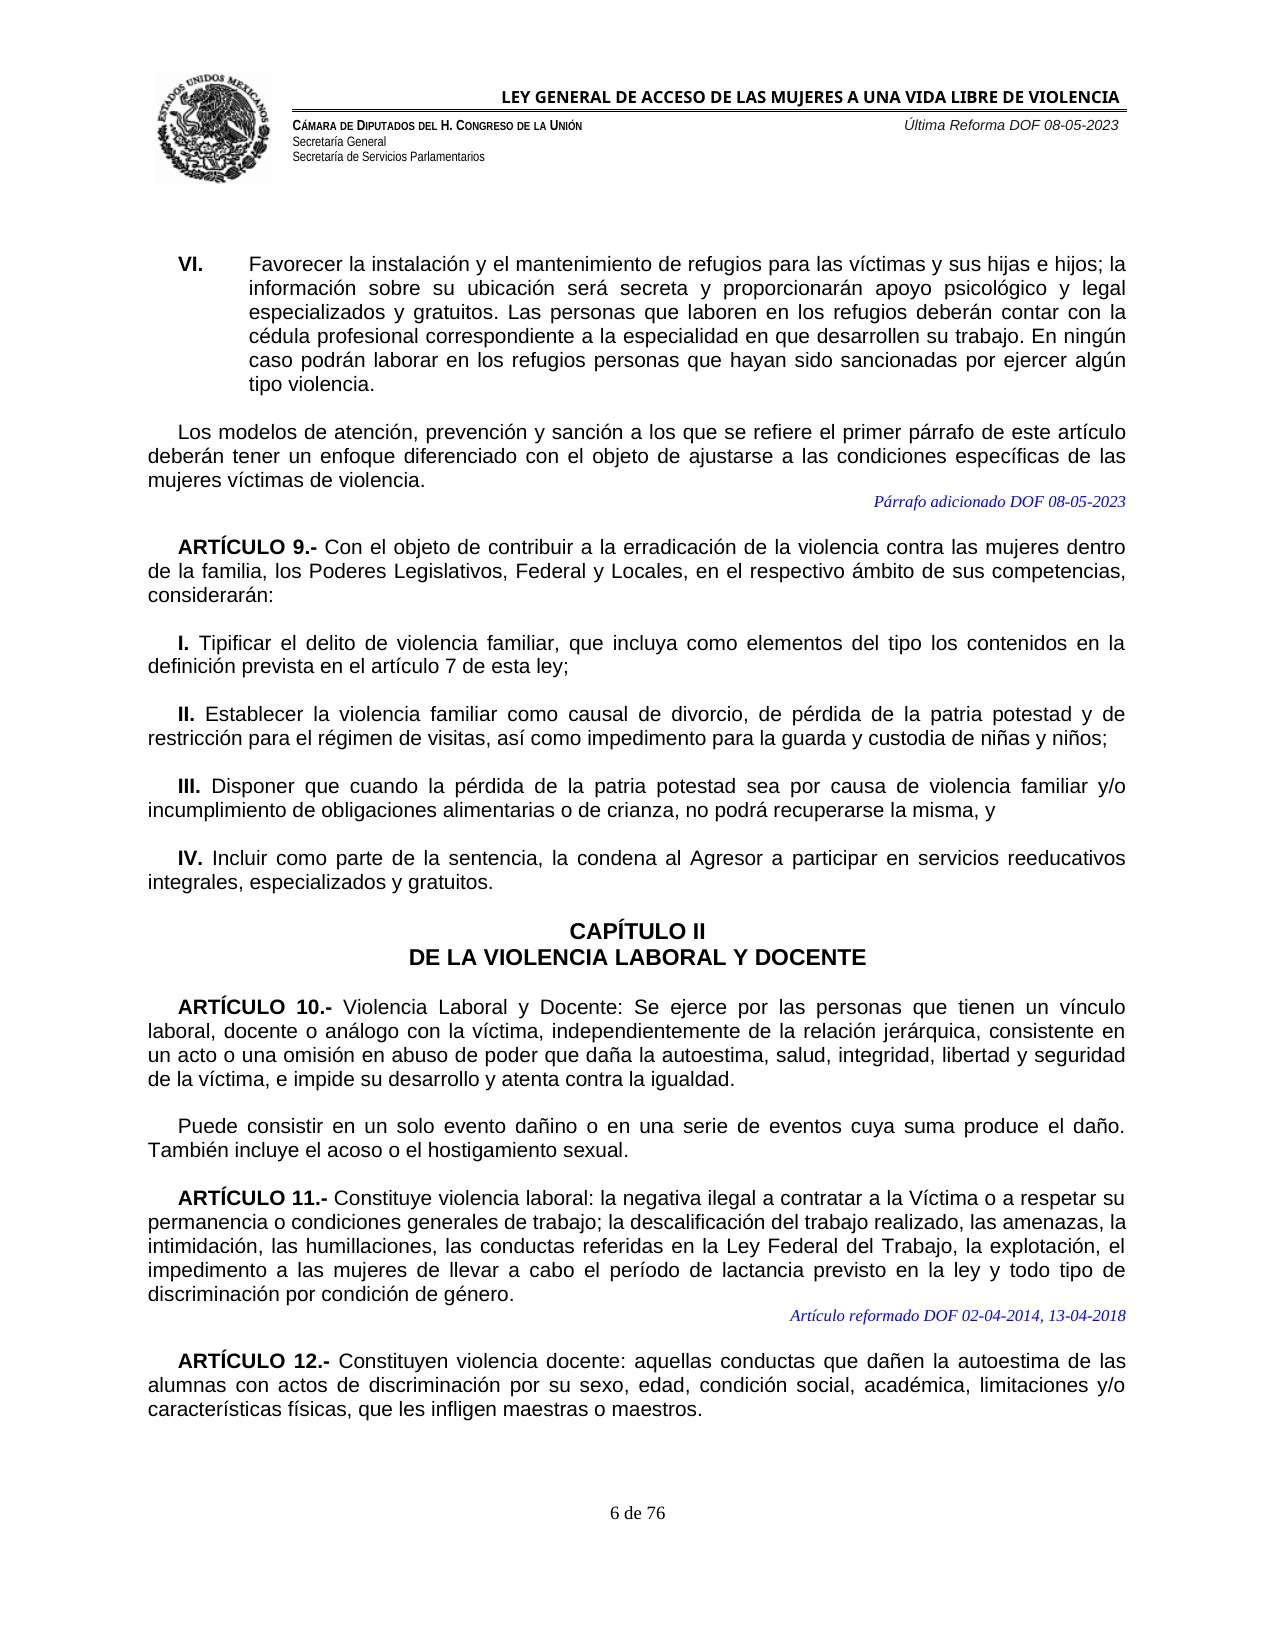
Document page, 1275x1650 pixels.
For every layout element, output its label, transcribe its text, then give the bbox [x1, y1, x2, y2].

text ARTÍCULO 9.- Con el objeto de contribuir a la erradicación de la violencia contra las mujeres dentro de la familia, los Poderes Legislativos, Federal y Locales, en el respectivo ámbito de sus competencias, considerarán: [148, 534, 1127, 606]
text III. Disponer que cuando la pérdida de la patria potestad sea por causa de violencia familiar y/o incumplimiento de obligaciones alimentarias o de crianza, no podrá recuperarse la misma, y [148, 774, 1127, 822]
text II. Establecer la violencia familiar como causal de divorcio, de pérdida de la patria potestad y de restricción para el régimen de visitas, así como impedimento para la guarda y custodia de niñas y niños; [148, 702, 1127, 750]
text ARTÍCULO 12.- Constituyen violencia docente: aquellas conductas que dañen la autoestima de las alumnas con actos de discriminación por su sexo, edad, condición social, académica, limitaciones y/o características físicas, que les infligen maestras o maestros. [148, 1349, 1127, 1421]
text IV. Incluir como parte de la sentencia, la condena al Agresor a participar en servicios reeducativos integrales, especializados y gratuitos. [148, 846, 1127, 894]
text Párrafo adicionado DOF 08-05-2023 [148, 491, 1127, 511]
text DE LA VIOLENCIA LABORAL Y DOCENTE [148, 944, 1127, 971]
text ARTÍCULO 11.- Constituye violencia laboral: la negativa ilegal a contratar a la Víctima o a respetar su permanencia o condiciones generales de trabajo; la descalificación del trabajo realizado, las amenazas, la intimidación, las humillaciones, las conductas referidas en la Ley Federal del Trabajo, la explotación, el impedimento a las mujeres de llevar a cabo el período de lactancia previsto en la ley y todo tipo de discriminación por condición de género. [148, 1186, 1127, 1306]
text I. Tipificar el delito de violencia familiar, que incluya como elementos del tipo los contenidos en la definición prevista en el artículo 7 de esta ley; [148, 630, 1127, 678]
text Puede consistir en un solo evento dañino o en una serie de eventos cuya suma produce el daño. También incluye el acoso o el hostigamiento sexual. [148, 1114, 1127, 1162]
text VI. Favorecer la instalación y el mantenimiento de refugios para las víctimas y sus hijas e hijos; la información sobre su ubicación será secreta y proporcionarán apoyo psicológico y legal especializados y gratuitos. Las personas que laboren en los refugios deberán contar con la cédula profesional correspondiente a la especialidad en que desarrollen su trabajo. En ningún caso podrán laborar en los refugios personas que hayan sido sancionadas por ejercer algún tipo violencia. [178, 252, 1127, 396]
text Los modelos de atención, prevención y sanción a los que se refiere el primer párrafo de este artículo deberán tener un enfoque diferenciado con el objeto de ajustarse a las condiciones específicas de las mujeres víctimas de violencia. [148, 419, 1127, 491]
text ARTÍCULO 10.- Violencia Laboral y Docente: Se ejerce por las personas que tienen un vínculo laboral, docente o análogo con la víctima, independientemente de la relación jerárquica, consistente en un acto o una omisión en abuso de poder que daña la autoestima, salud, integridad, libertad y seguridad de la víctima, e impide su desarrollo y atenta contra la igualdad. [148, 994, 1127, 1090]
text CAPÍTULO II [148, 918, 1127, 944]
text Artículo reformado DOF 02-04-2014, 13-04-2018 [148, 1306, 1127, 1325]
